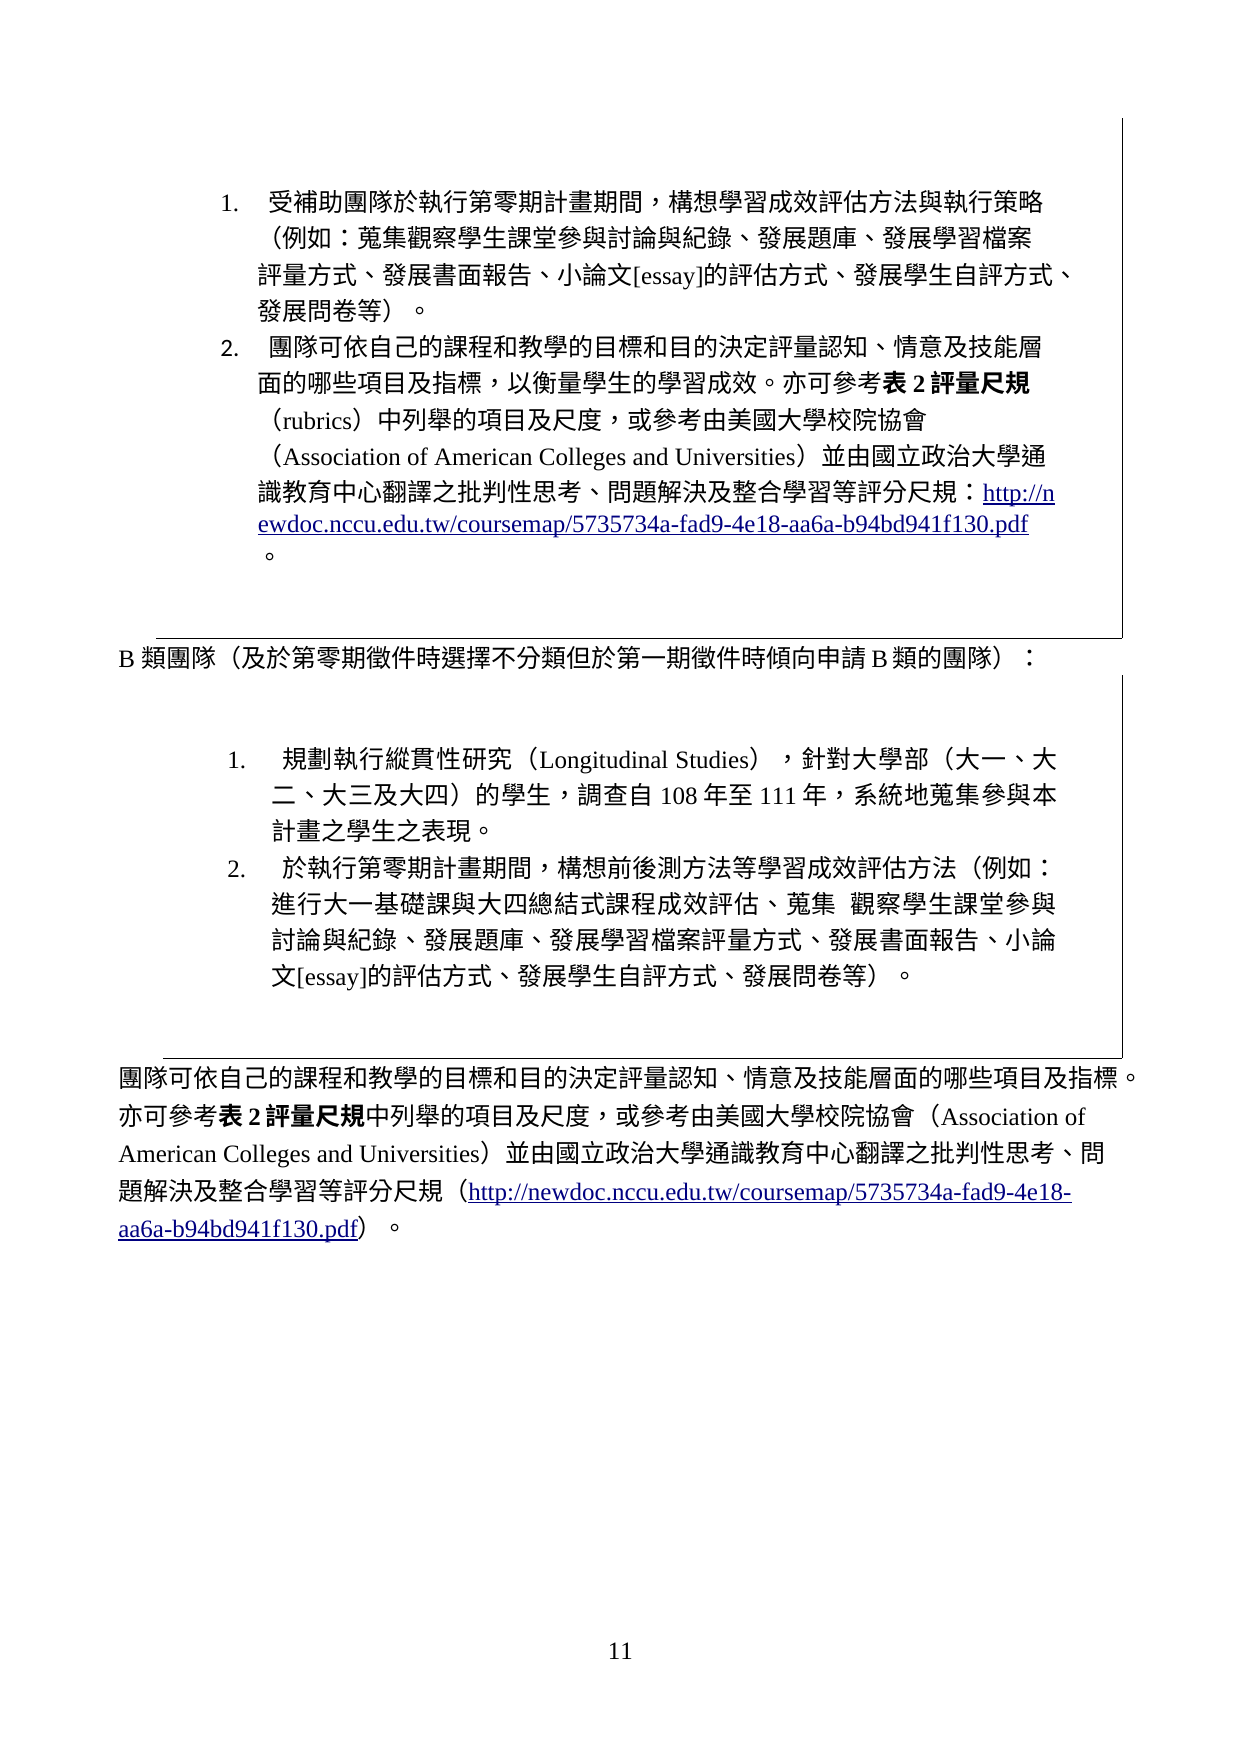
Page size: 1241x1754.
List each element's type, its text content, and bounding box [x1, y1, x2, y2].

text 團隊可依自己的課程和教學的目標和目的決定評量認知、情意及技能層面的哪些項目及指標。亦可參考表2評量尺規中列舉的項目及尺度，或參考由美國大學校院協會（Association of American Colleges and Universities）並由國立政治大學通識教育中心翻譯之批判性思考、問題解決及整合學習等評分尺規（http://newdoc.nccu.edu.tw/coursemap/5735734a-fad9-4e18-aa6a-b94bd941f130.pdf）。 [118, 1058, 1122, 1245]
list 團隊可依自己的課程和教學的目標和目的決定評量認知、情意及技能層面的哪些項目及指標，以衡量學生的學習成效。亦可參考表2評量尺規（rubrics）中列舉的項目及尺度，或參考由美國大學校院協會（Association of American Colleges and Universities）並由國立政治大學通識教育中心翻譯之批判性思考、問題解決及整合學習等評分尺規：http://newdoc.nccu.edu.tw/coursemap/5735734a-fad9-4e18-aa6a-b94bd941f130.pdf 。 [156, 328, 1122, 638]
list 於執行第零期計畫期間，構想前後測方法等學習成效評估方法（例如：進行大一基礎課與大四總結式課程成效評估、蒐集 觀察學生課堂參與討論與紀錄、發展題庫、發展學習檔案評量方式、發展書面報告、小論文[essay]的評估方式、發展學生自評方式、發展問卷等）。 [162, 848, 1122, 1058]
list 受補助團隊於執行第零期計畫期間，構想學習成效評估方法與執行策略（例如：蒐集觀察學生課堂參與討論與紀錄、發展題庫、發展學習檔案評量方式、發展書面報告、小論文[essay]的評估方式、發展學生自評方式、發展問卷等）。 [156, 118, 1122, 328]
list 規劃執行縱貫性研究（Longitudinal Studies），針對大學部（大一、大二、大三及大四）的學生，調查自108年至111年，系統地蒐集參與本計畫之學生之表現。 [162, 675, 1122, 848]
text B 類團隊（及於第零期徵件時選擇不分類但於第一期徵件時傾向申請B類的團隊）： [118, 638, 1122, 675]
